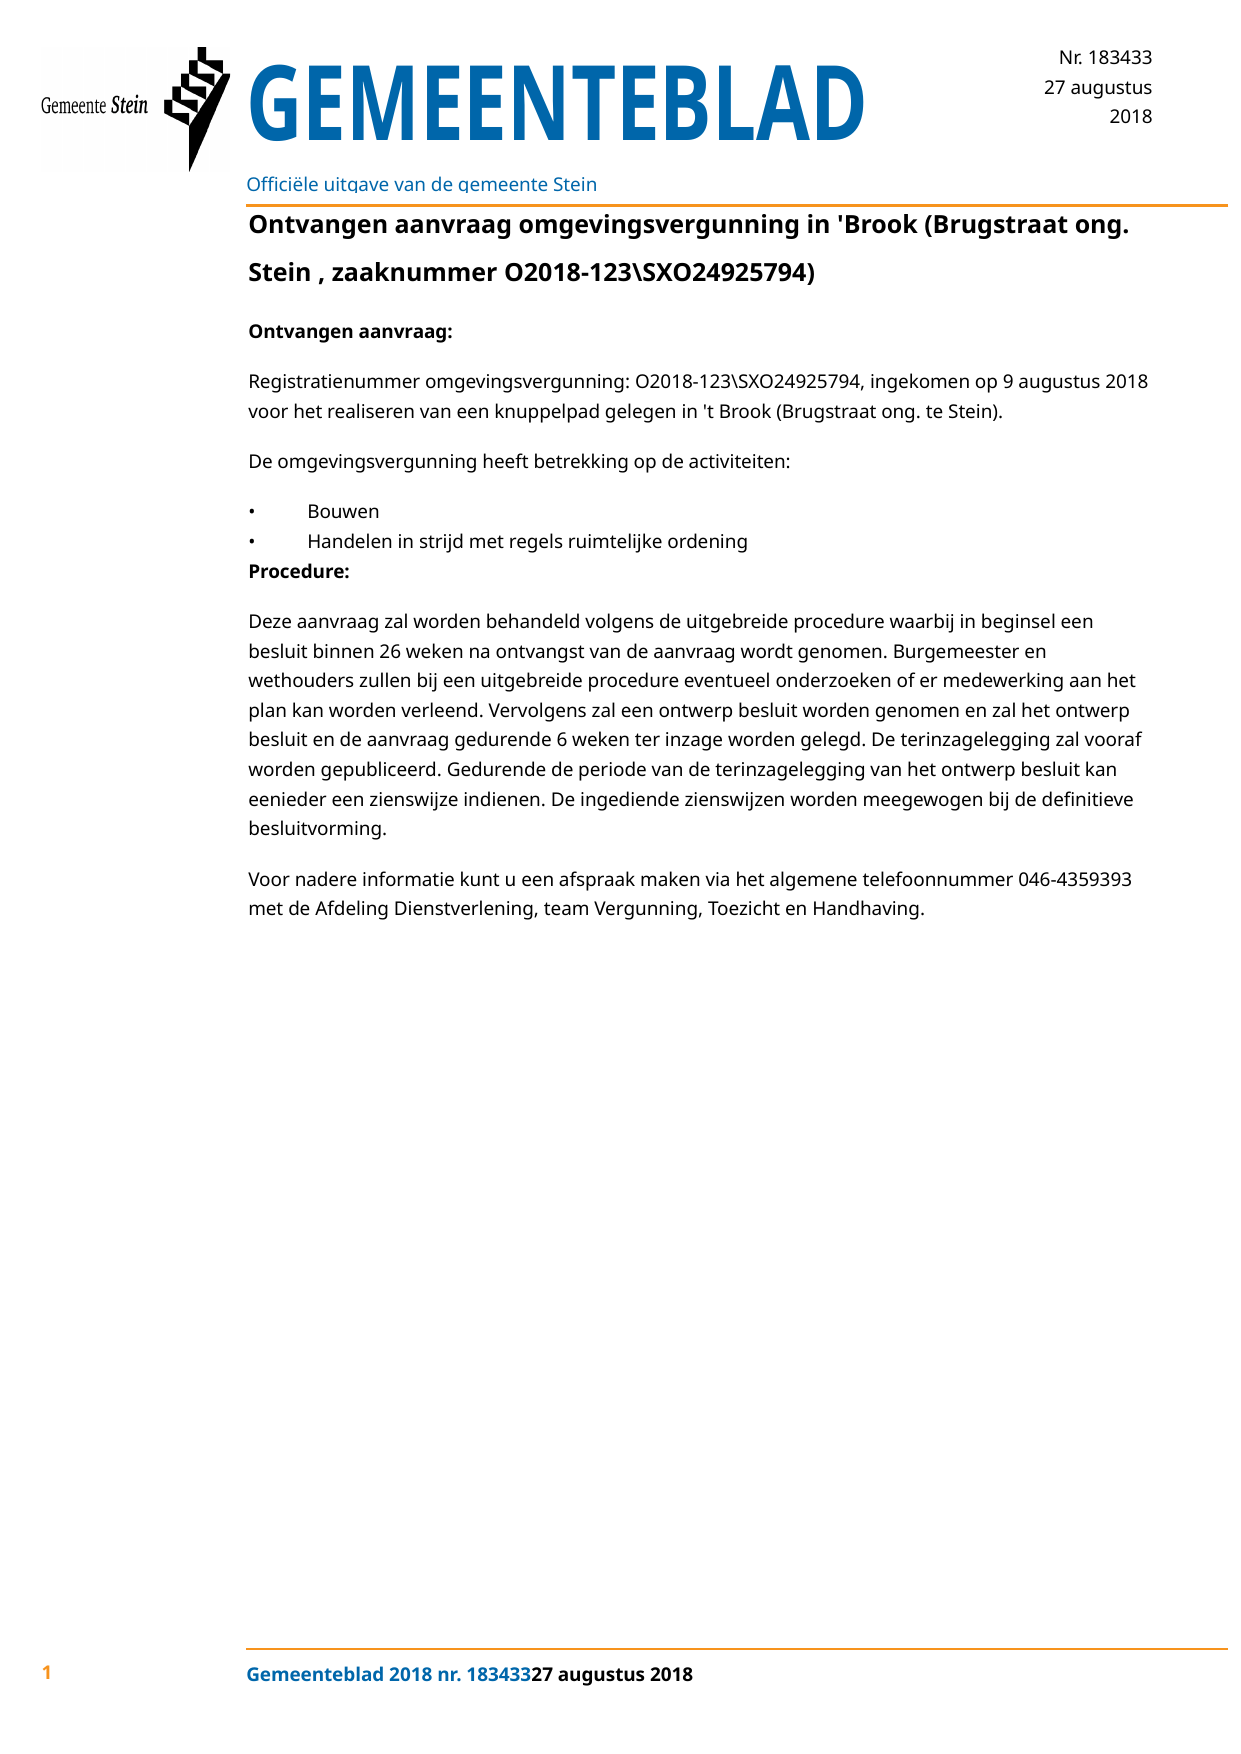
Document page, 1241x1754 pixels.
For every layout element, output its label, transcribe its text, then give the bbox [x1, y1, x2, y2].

list Handelen in strijd met regels ruimtelijke ordening [248, 528, 1152, 554]
text Procedure: [248, 558, 1152, 584]
list Bouwen [248, 499, 1152, 524]
text Ontvangen aanvraag: [248, 318, 1152, 344]
picture [41, 47, 231, 172]
text Deze aanvraag zal worden behandeld volgens de uitgebreide procedure waarbij in beginsel een besluit binnen 26 weken na ontvangst van de aanvraag wordt genomen. Burgemeester en wethouders zullen bij een uitgebreide procedure eventueel onderzoeken of er medewerking aan het plan kan worden verleend. Vervolgens zal een ontwerp besluit worden genomen en zal het ontwerp besluit en de aanvraag gedurende 6 weken ter inzage worden gelegd. De terinzagelegging zal vooraf worden gepubliceerd. Gedurende de periode van de terinzagelegging van het ontwerp besluit kan eenieder een zienswijze indienen. De ingediende zienswijzen worden meegewogen bij de definitieve besluitvorming. [248, 608, 1152, 841]
text Registratienummer omgevingsvergunning: O2018-123\SXO24925794, ingekomen op 9 augustus 2018 voor het realiseren van een knuppelpad gelegen in 't Brook (Brugstraat ong. te Stein). [248, 368, 1152, 424]
text Voor nadere informatie kunt u een afspraak maken via het algemene telefoonnummer 046-4359393 met de Afdeling Dienstverlening, team Vergunning, Toezicht en Handhaving. [248, 866, 1152, 921]
text De omgevingsvergunning heeft betrekking op de activiteiten: [248, 448, 1152, 474]
text Ontvangen aanvraag omgevingsvergunning in 'Brook (Brugstraat ong. Stein , zaaknummer O2018-123\SXO24925794) [248, 207, 1152, 288]
